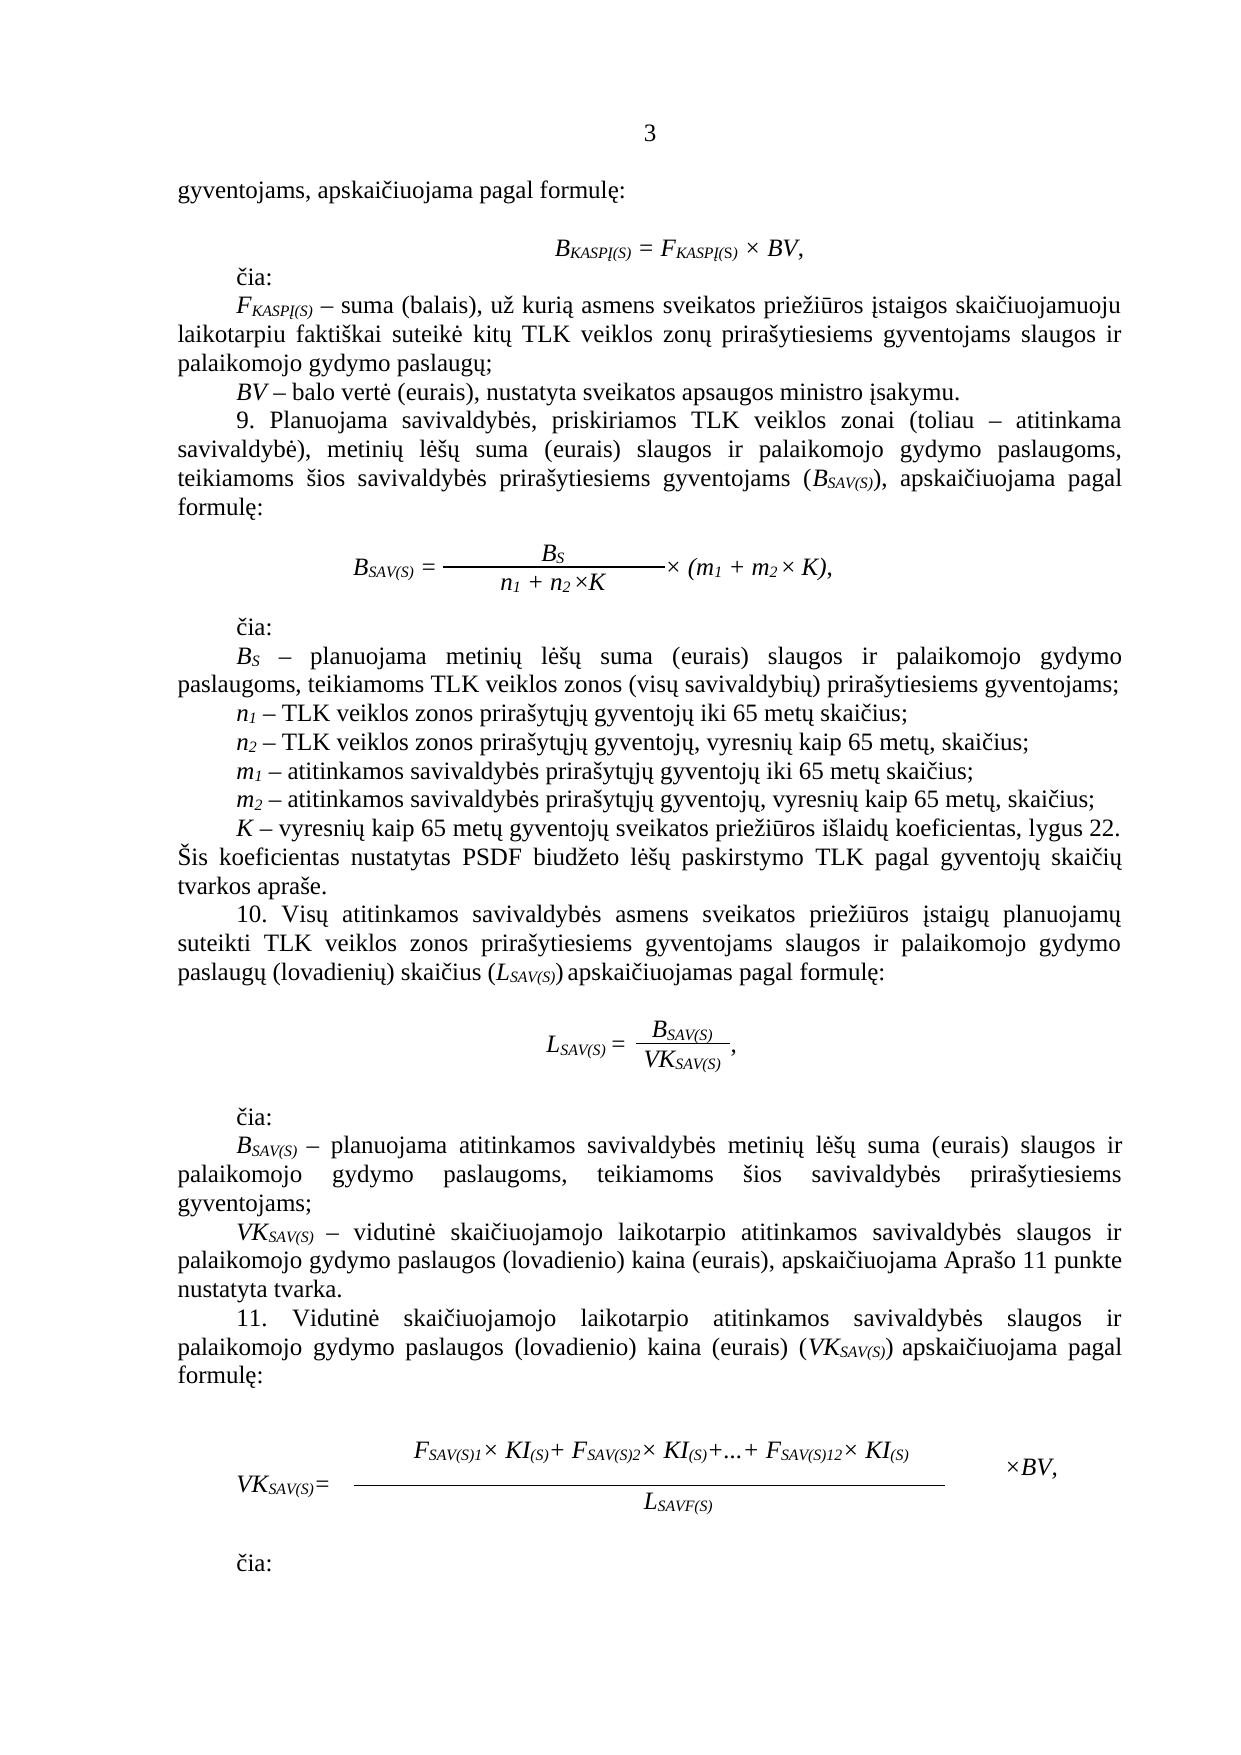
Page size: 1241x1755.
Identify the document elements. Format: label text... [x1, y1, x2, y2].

text gyventojams, apskaičiuojama pagal formulę: [177, 176, 1122, 204]
text čia: [177, 612, 1122, 641]
text FKASPĮ(S) – suma (balais), už kurią asmens sveikatos priežiūros įstaigos skaičiuojamuoju laikotarpiu faktiškai suteikė kitų TLK veiklos zonų prirašytiesiems gyventojams slaugos ir palaikomojo gydymo paslaugų; [177, 291, 1122, 377]
table_header , [730, 1015, 753, 1073]
text BS – planuojama metinių lėšų suma (eurais) slaugos ir palaikomojo gydymo paslaugoms, teikiamoms TLK veiklos zonos (visų savivaldybių) prirašytiesiems gyventojams; [177, 641, 1122, 698]
text m1 – atitinkamos savivaldybės prirašytųjų gyventojų iki 65 metų skaičius; [177, 756, 1122, 784]
text BV – balo vertė (eurais), nustatyta sveikatos apsaugos ministro įsakymu. [177, 377, 1122, 406]
table_header VKSAV(S)= [177, 1418, 354, 1519]
text n1 – TLK veiklos zonos prirašytųjų gyventojų iki 65 metų skaičius; [177, 698, 1122, 727]
table_header BSAV(S) [636, 1015, 730, 1043]
table_header BS [443, 521, 664, 566]
text 9. Planuojama savivaldybės, priskiriamos TLK veiklos zonai (toliau – atitinkama savivaldybė), metinių lėšų suma (eurais) slaugos ir palaikomojo gydymo paslaugoms, teikiamoms šios savivaldybės prirašytiesiems gyventojams (BSAV(S)), apskaičiuojama pagal formulę: [177, 406, 1122, 521]
text čia: [177, 1102, 1122, 1131]
text m2 – atitinkamos savivaldybės prirašytųjų gyventojų, vyresnių kaip 65 metų, skaičius; [177, 784, 1122, 813]
text n2 – TLK veiklos zonos prirašytųjų gyventojų, vyresnių kaip 65 metų, skaičius; [177, 727, 1122, 756]
text VKSAV(S) – vidutinė skaičiuojamojo laikotarpio atitinkamos savivaldybės slaugos ir palaikomojo gydymo paslaugos (lovadienio) kaina (eurais), apskaičiuojama Aprašo 11 punkte nustatyta tvarka. [177, 1217, 1122, 1303]
text 11. Vidutinė skaičiuojamojo laikotarpio atitinkamos savivaldybės slaugos ir palaikomojo gydymo paslaugos (lovadienio) kaina (eurais) (VKSAV(S)) apskaičiuojama pagal formulę: [177, 1303, 1122, 1389]
table_header BSAV(S) = [177, 521, 443, 612]
text čia: [177, 262, 1122, 291]
text 10. Visų atitinkamos savivaldybės asmens sveikatos priežiūros įstaigų planuojamų suteikti TLK veiklos zonos prirašytiesiems gyventojams slaugos ir palaikomojo gydymo paslaugų (lovadienių) skaičius (LSAV(S)) apskaičiuojamas pagal formulę: [177, 899, 1122, 986]
text BKASPĮ(S) = FKASPĮ(S) × BV, [177, 233, 1122, 262]
table_header × (m1 + m2 × K), [665, 521, 1122, 612]
table_header FSAV(S)1× KI(S)+ FSAV(S)2× KI(S)+...+ FSAV(S)12× KI(S) [354, 1418, 945, 1485]
text čia: [177, 1548, 1122, 1577]
table_cell LSAVF(S) [354, 1486, 945, 1519]
table_cell n1 + n2 ×K [443, 568, 664, 612]
text BSAV(S) – planuojama atitinkamos savivaldybės metinių lėšų suma (eurais) slaugos ir palaikomojo gydymo paslaugoms, teikiamoms šios savivaldybės prirašytiesiems gyventojams; [177, 1131, 1122, 1217]
table_header LSAV(S) = [546, 1015, 636, 1073]
text K – vyresnių kaip 65 metų gyventojų sveikatos priežiūros išlaidų koeficientas, lygus 22. Šis koeficientas nustatytas PSDF biudžeto lėšų paskirstymo TLK pagal gyventojų skaičių tvarkos apraše. [177, 813, 1122, 899]
table_header ×BV, [945, 1418, 1137, 1519]
table_cell VKSAV(S) [636, 1044, 730, 1073]
